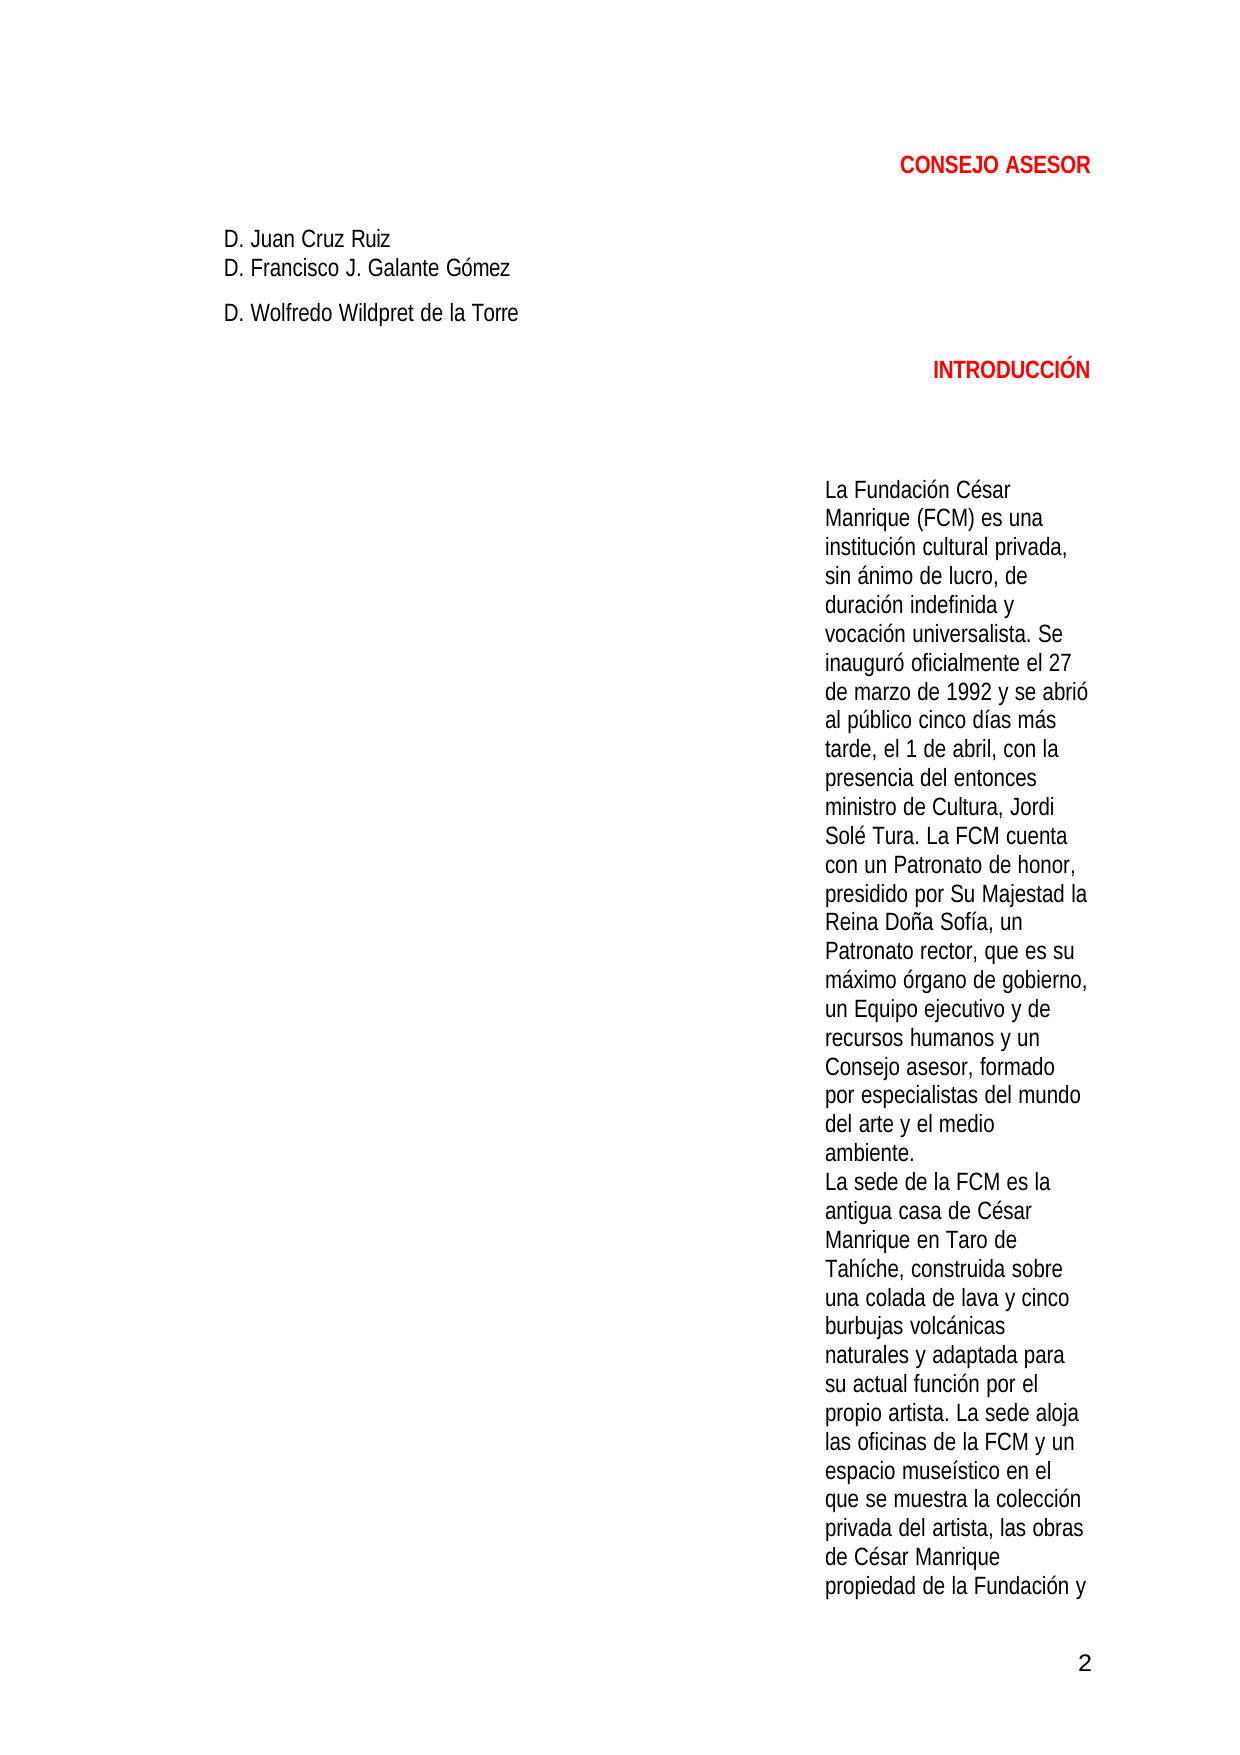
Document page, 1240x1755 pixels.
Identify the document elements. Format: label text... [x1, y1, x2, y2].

text La Fundación César Manrique (FCM) es una institución cultural privada, sin ánimo de lucro, de duración indefinida y vocación universalista. Se inauguró oficialmente el 27 de marzo de 1992 y se abrió al público cinco días más tarde, el 1 de abril, con la presencia del entonces ministro de Cultura, Jordi Solé Tura. La FCM cuenta con un Patronato de honor, presidido por Su Majestad la Reina Doña Sofía, un Patronato rector, que es su máximo órgano de gobierno, un Equipo ejecutivo y de recursos humanos y un Consejo asesor, formado por especialistas del mundo del arte y el medio ambiente. [825, 474, 1090, 1167]
subtitle CONSEJO ASESOR [808, 150, 1091, 179]
text D. Wolfredo Wildpret de la Torre [224, 298, 519, 327]
text INTRODUCCIÓN [808, 355, 1090, 384]
text D. Juan Cruz Ruiz [224, 224, 519, 253]
text La sede de la FCM es la antigua casa de César Manrique en Taro de Tahíche, construida sobre una colada de lava y cinco burbujas volcánicas naturales y adaptada para su actual función por el propio artista. La sede aloja las oficinas de la FCM y un espacio museístico en el que se muestra la colección privada del artista, las obras de César Manrique propiedad de la Fundación y [825, 1167, 1090, 1600]
text D. Francisco J. Galante Gómez [224, 253, 519, 282]
